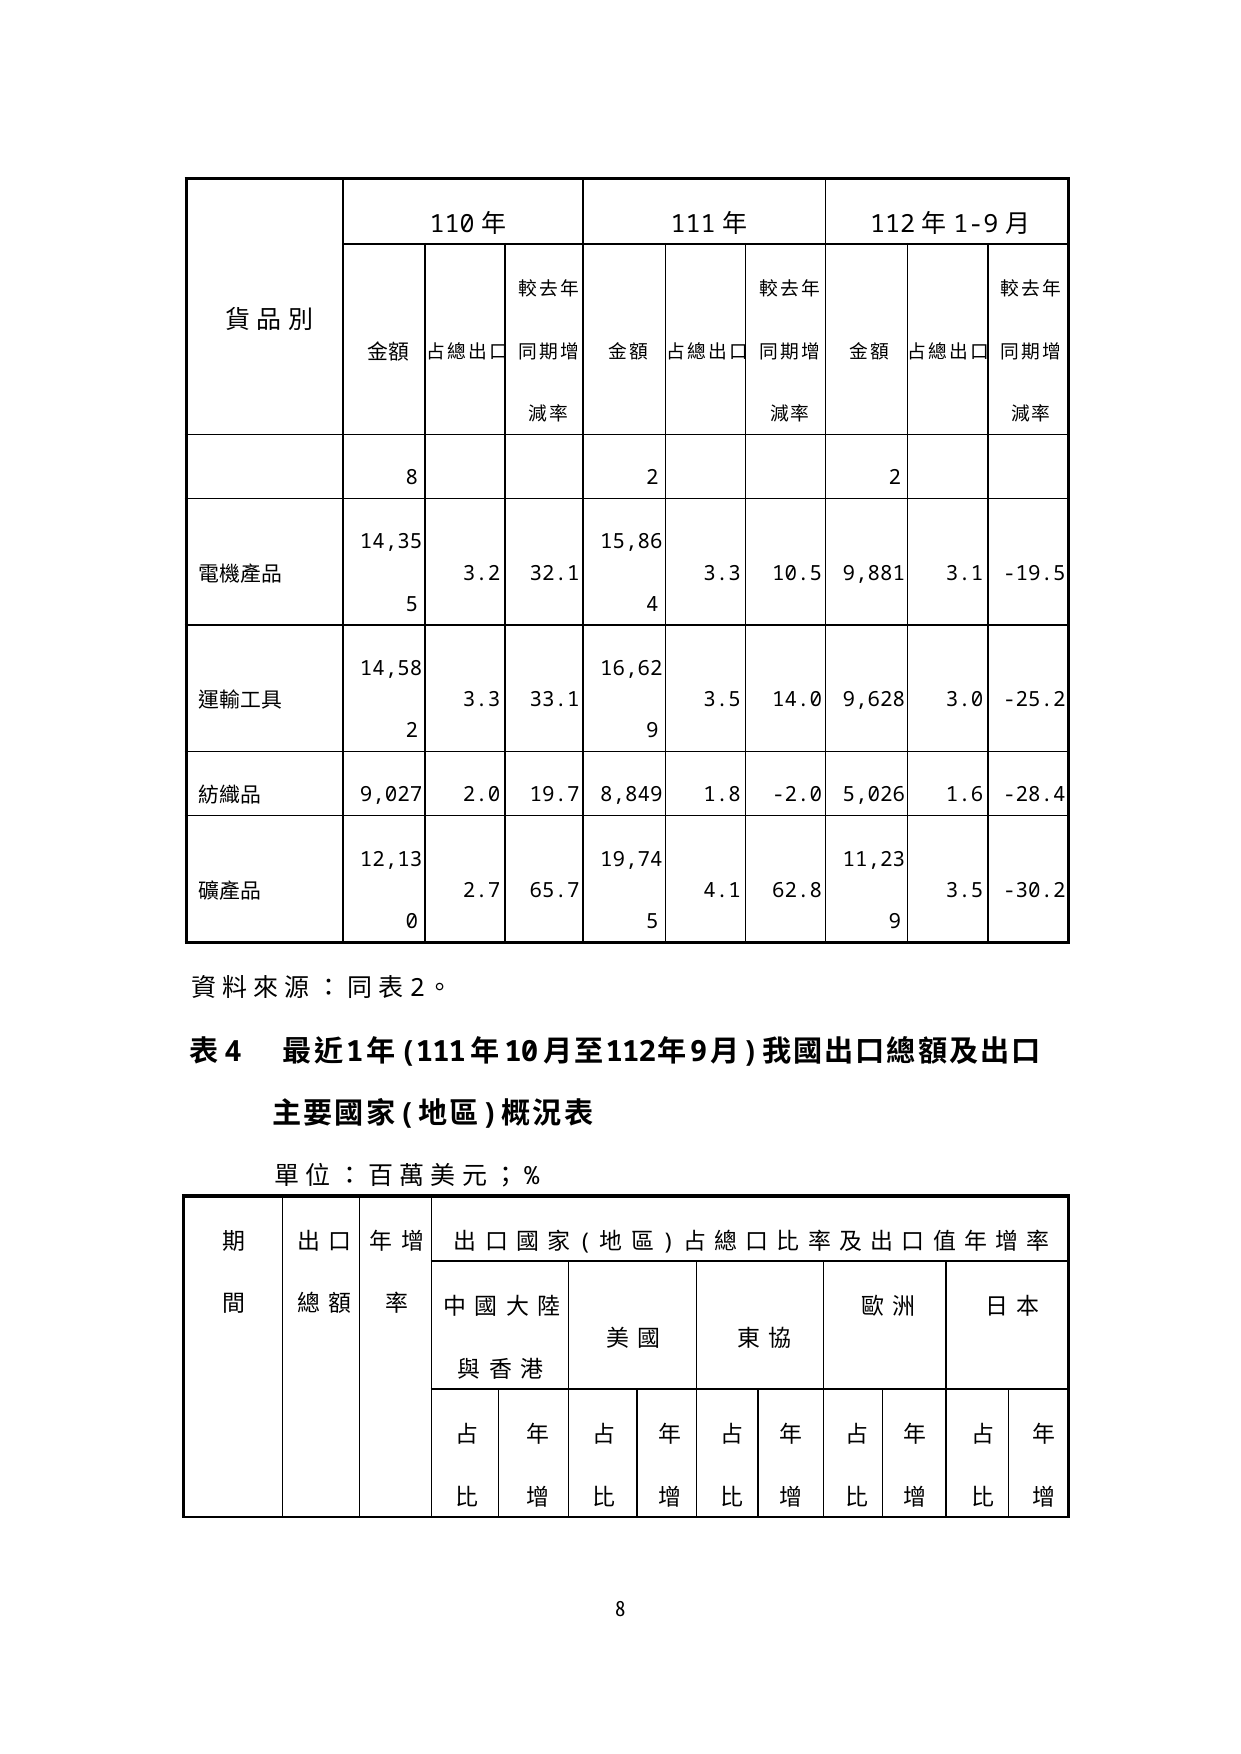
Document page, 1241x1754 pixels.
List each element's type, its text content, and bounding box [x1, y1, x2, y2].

table_cell 8,849 [584, 752, 665, 815]
table_cell 8 [344, 435, 424, 497]
table_cell 11,239 [826, 816, 907, 941]
table_cell 金額 [584, 245, 665, 433]
table_cell [746, 435, 825, 497]
table_cell 占比 [432, 1390, 498, 1516]
table_cell 占比 [824, 1390, 882, 1516]
table_cell 東協 [697, 1262, 823, 1388]
table_cell 2 [584, 435, 665, 497]
table_cell -25.2 [989, 626, 1067, 751]
table_cell 14,582 [344, 626, 424, 751]
table_cell 年增 [883, 1390, 945, 1516]
table_cell 3.0 [908, 626, 987, 751]
table_cell 占比 [947, 1390, 1008, 1516]
table_cell -28.4 [989, 752, 1067, 815]
table_cell 較去年同期增減率 [746, 245, 825, 433]
table_cell 歐洲 [824, 1262, 945, 1388]
table_cell 中國大陸與香港 [432, 1262, 568, 1388]
table_cell 較去年同期增減率 [989, 245, 1067, 433]
table_header 期 間 [185, 1198, 282, 1516]
table_cell 1.6 [908, 752, 987, 815]
table_cell 9,027 [344, 752, 424, 815]
table_cell 3.5 [908, 816, 987, 941]
table_cell 3.5 [666, 626, 745, 751]
table_cell [666, 435, 745, 497]
table_cell 62.8 [746, 816, 825, 941]
table_cell 65.7 [506, 816, 582, 941]
table_cell -2.0 [746, 752, 825, 815]
table_cell 14.0 [746, 626, 825, 751]
table_cell 1.8 [666, 752, 745, 815]
table_cell [188, 435, 342, 497]
table_header 110年 [344, 180, 582, 243]
table_cell 14,355 [344, 499, 424, 624]
table_cell -19.5 [989, 499, 1067, 624]
table_header 年增率 [360, 1198, 431, 1516]
table_cell 占總出口 [908, 245, 987, 433]
table_cell 16,629 [584, 626, 665, 751]
table_cell 運輸工具 [188, 626, 342, 751]
table_cell 2.0 [426, 752, 504, 815]
table_header 111年 [584, 180, 825, 243]
table_cell 占比 [569, 1390, 636, 1516]
table_cell 日本 [947, 1262, 1067, 1388]
table_cell 2.7 [426, 816, 504, 941]
table_cell 5,026 [826, 752, 907, 815]
table_cell 占總出口 [426, 245, 504, 433]
table_cell 3.3 [426, 626, 504, 751]
table_cell 年增 [1009, 1390, 1067, 1516]
table_cell 金額 [826, 245, 907, 433]
table_cell 12,130 [344, 816, 424, 941]
table_cell 占總出口 [666, 245, 745, 433]
table_cell 10.5 [746, 499, 825, 624]
table_cell 2 [826, 435, 907, 497]
table_cell 15,864 [584, 499, 665, 624]
table_cell 年增 [499, 1390, 568, 1516]
text 表4 最近1年(111年10月至112年9月)我國出口總額及出口主要國家(地區)概況表 單位：百萬美元；% [179, 1007, 1063, 1194]
table_header 112年1-9月 [826, 180, 1067, 243]
table_cell 紡織品 [188, 752, 342, 815]
table_cell 9,881 [826, 499, 907, 624]
table_cell [426, 435, 504, 497]
table_cell 19,745 [584, 816, 665, 941]
table_cell 電機產品 [188, 499, 342, 624]
table_cell 較去年同期增減率 [506, 245, 582, 433]
table_cell 3.2 [426, 499, 504, 624]
table_cell 9,628 [826, 626, 907, 751]
table_header 貨品別 [188, 180, 342, 433]
table_cell [989, 435, 1067, 497]
table_cell 3.1 [908, 499, 987, 624]
table_header 出口 總額 [283, 1198, 359, 1516]
table_cell 美國 [569, 1262, 696, 1388]
table_cell 3.3 [666, 499, 745, 624]
table_header 出口國家(地區)占總口比率及出口值年增率 [432, 1198, 1067, 1260]
table_cell [908, 435, 987, 497]
table_cell 19.7 [506, 752, 582, 815]
table_cell 金額 [344, 245, 424, 433]
table_cell [506, 435, 582, 497]
table_cell 4.1 [666, 816, 745, 941]
table_cell 32.1 [506, 499, 582, 624]
text 資料來源：同表2。 [182, 944, 1065, 1007]
table_cell 年增 [638, 1390, 696, 1516]
table_cell 礦產品 [188, 816, 342, 941]
table_cell 33.1 [506, 626, 582, 751]
table_cell 占比 [697, 1390, 757, 1516]
table_cell 年增 [759, 1390, 823, 1516]
table_cell -30.2 [989, 816, 1067, 941]
